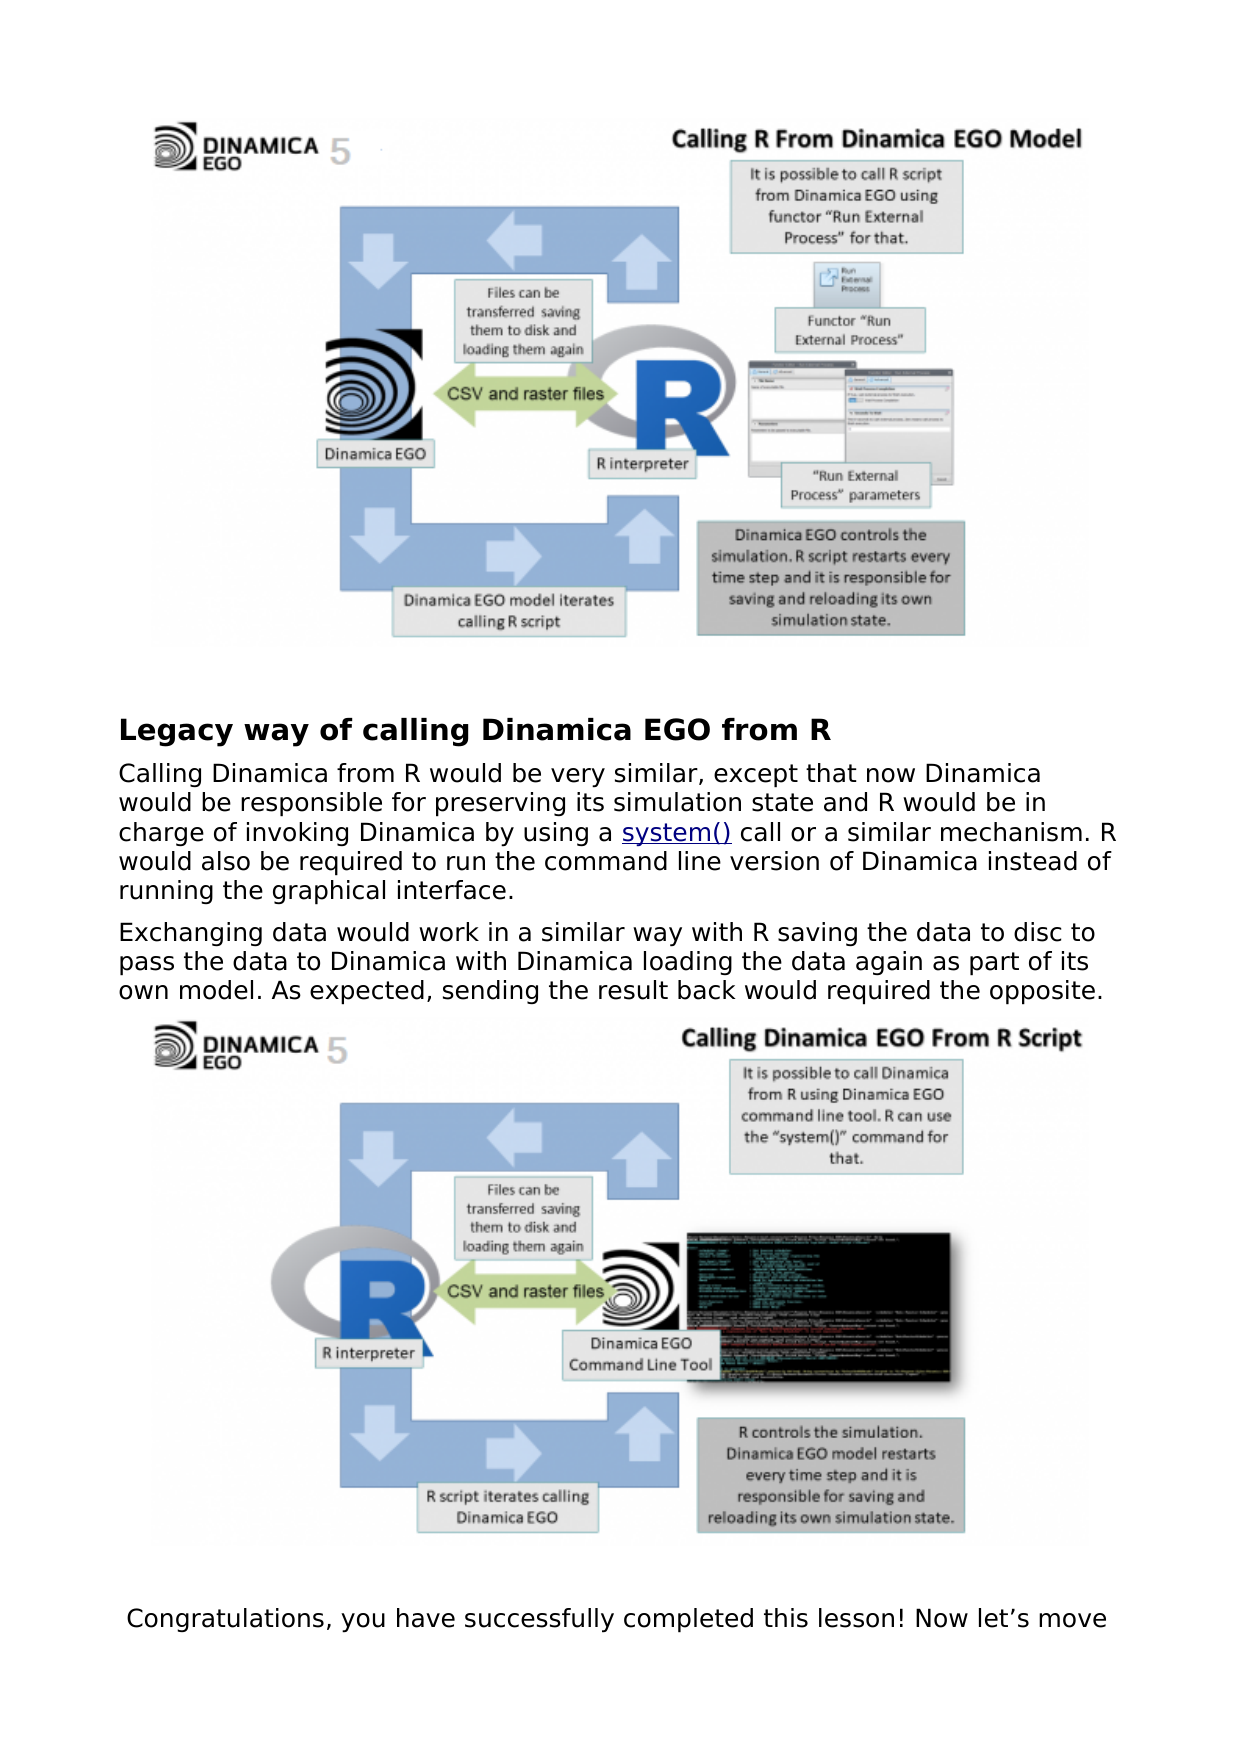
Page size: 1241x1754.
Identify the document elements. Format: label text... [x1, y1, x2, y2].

picture [151, 1017, 1089, 1546]
subtitle Legacy way of calling Dinamica EGO from R [118, 713, 1122, 747]
text Exchanging data would work in a similar way with R saving the data to disc to pass the data to Dinamica with Dinamica loading the data again as part of its own model. As expected, sending the result back would required the opposite. [118, 918, 1122, 1005]
picture [151, 118, 1089, 647]
text Calling Dinamica from R would be very similar, except that now Dinamica would be responsible for preserving its simulation state and R would be in charge of invoking Dinamica by using a system() call or a similar mechanism. R would also be required to run the command line version of Dinamica instead of running the graphical interface. [118, 759, 1122, 905]
text Congratulations, you have successfully completed this lesson! Now let’s move [118, 1018, 1122, 1633]
